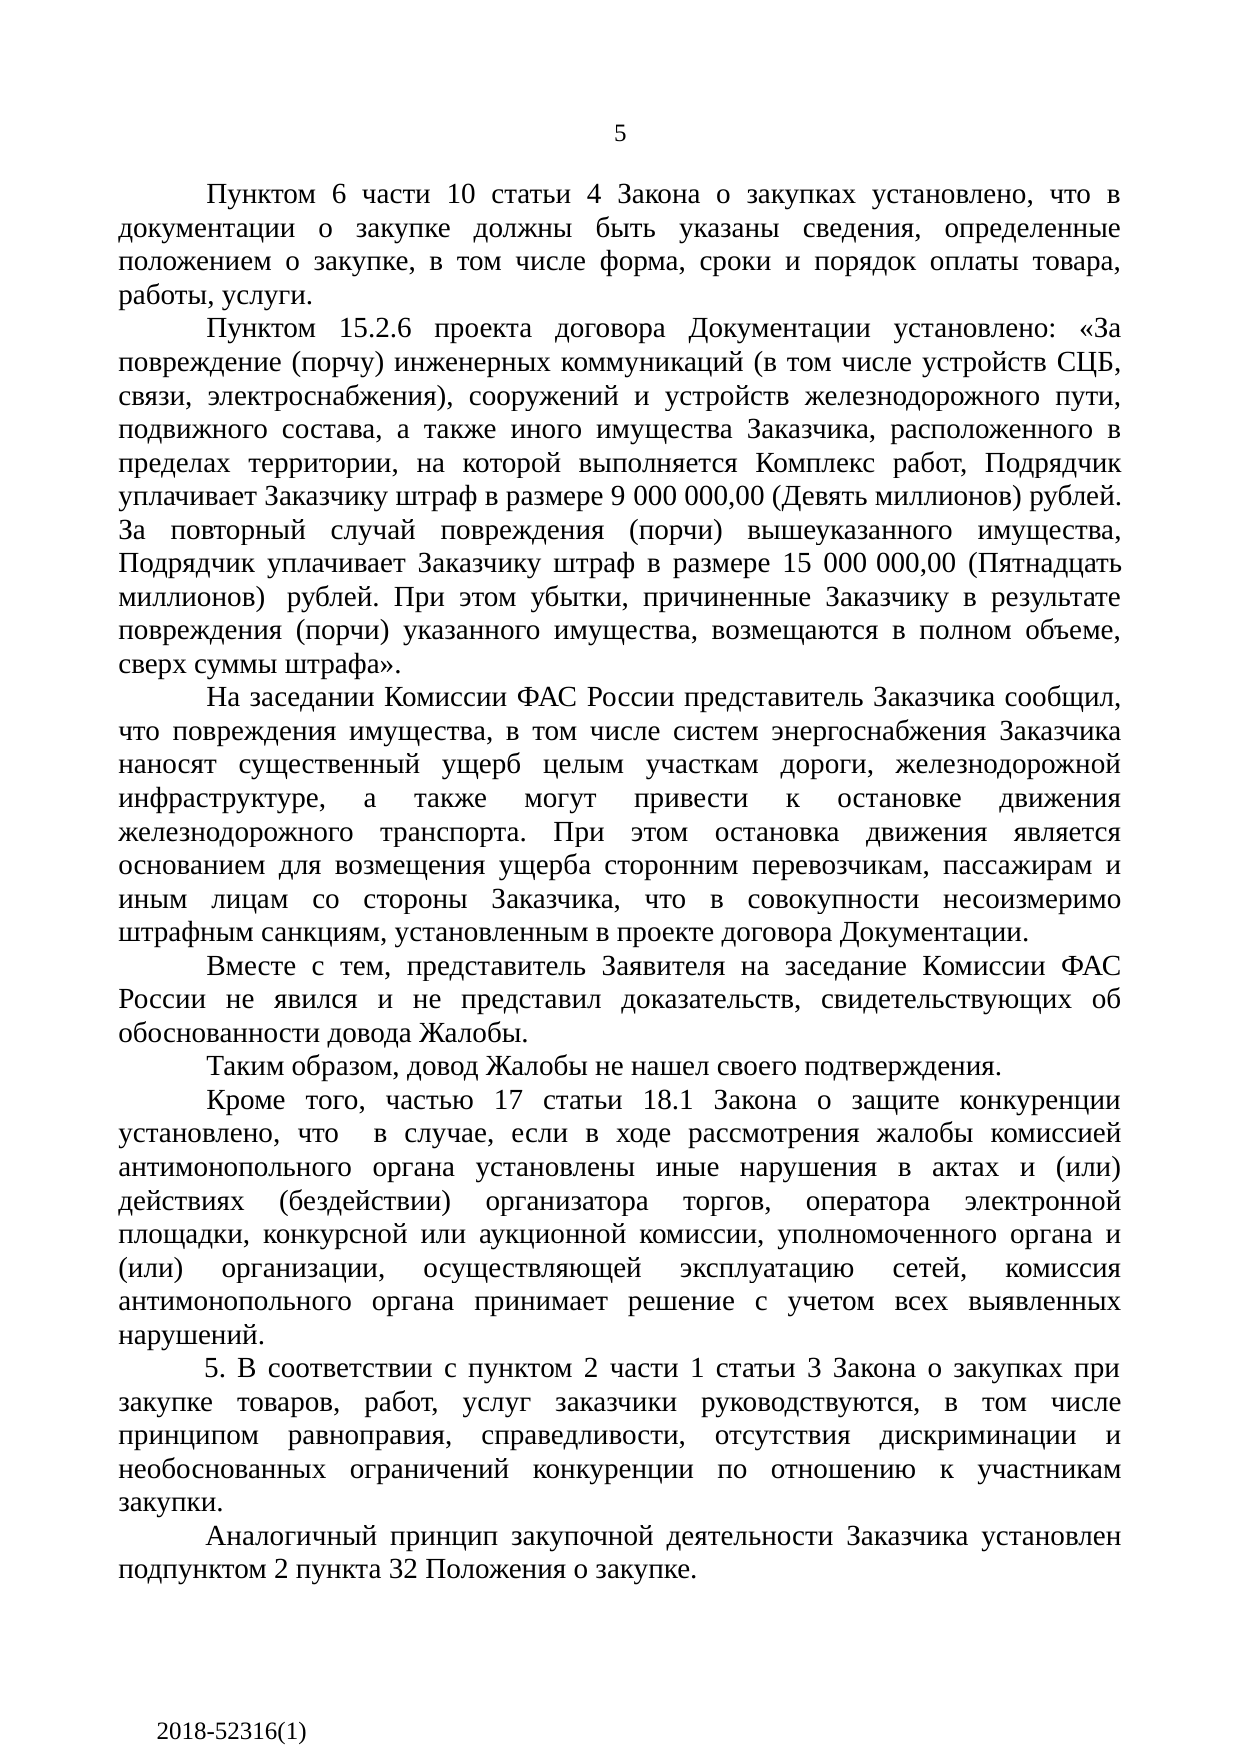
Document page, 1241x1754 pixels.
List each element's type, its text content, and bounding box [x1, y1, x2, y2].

text Пунктом 6 части 10 статьи 4 Закона о закупках установлено, что в документации о закупке должны быть указаны сведения, определенные положением о закупке, в том числе форма, сроки и порядок оплаты товара, работы, услуги. [118, 176, 1122, 311]
text Пунктом 15.2.6 проекта договора Документации установлено: «За повреждение (порчу) инженерных коммуникаций (в том числе устройств СЦБ, связи, электроснабжения), сооружений и устройств железнодорожного пути, подвижного состава, а также иного имущества Заказчика, расположенного в пределах территории, на которой выполняется Комплекс работ, Подрядчик уплачивает Заказчику штраф в размере 9 000 000,00 (Девять миллионов) рублей. За повторный случай повреждения (порчи) вышеуказанного имущества, Подрядчик уплачивает Заказчику штраф в размере 15 000 000,00 (Пятнадцать миллионов) рублей. При этом убытки, причиненные Заказчику в результате повреждения (порчи) указанного имущества, возмещаются в полном объеме, сверх суммы штрафа». [118, 311, 1122, 679]
text Вместе с тем, представитель Заявителя на заседание Комиссии ФАС России не явился и не представил доказательств, свидетельствующих об обоснованности довода Жалобы. [118, 948, 1122, 1048]
text На заседании Комиссии ФАС России представитель Заказчика сообщил, что повреждения имущества, в том числе систем энергоснабжения Заказчика наносят существенный ущерб целым участкам дороги, железнодорожной инфраструктуре, а также могут привести к остановке движения железнодорожного транспорта. При этом остановка движения является основанием для возмещения ущерба сторонним перевозчикам, пассажирам и иным лицам со стороны Заказчика, что в совокупности несоизмеримо штрафным санкциям, установленным в проекте договора Документации. [118, 679, 1122, 948]
text 5. В соответствии с пунктом 2 части 1 статьи 3 Закона о закупках при закупке товаров, работ, услуг заказчики руководствуются, в том числе принципом равноправия, справедливости, отсутствия дискриминации и необоснованных ограничений конкуренции по отношению к участникам закупки. [118, 1350, 1122, 1518]
text Кроме того, частью 17 статьи 18.1 Закона о защите конкуренции установлено, что в случае, если в ходе рассмотрения жалобы комиссией антимонопольного органа установлены иные нарушения в актах и (или) действиях (бездействии) организатора торгов, оператора электронной площадки, конкурсной или аукционной комиссии, уполномоченного органа и (или) организации, осуществляющей эксплуатацию сетей, комиссия антимонопольного органа принимает решение с учетом всех выявленных нарушений. [118, 1082, 1122, 1350]
text Аналогичный принцип закупочной деятельности Заказчика установлен подпунктом 2 пункта 32 Положения о закупке. [118, 1518, 1122, 1585]
text Таким образом, довод Жалобы не нашел своего подтверждения. [118, 1048, 1122, 1082]
